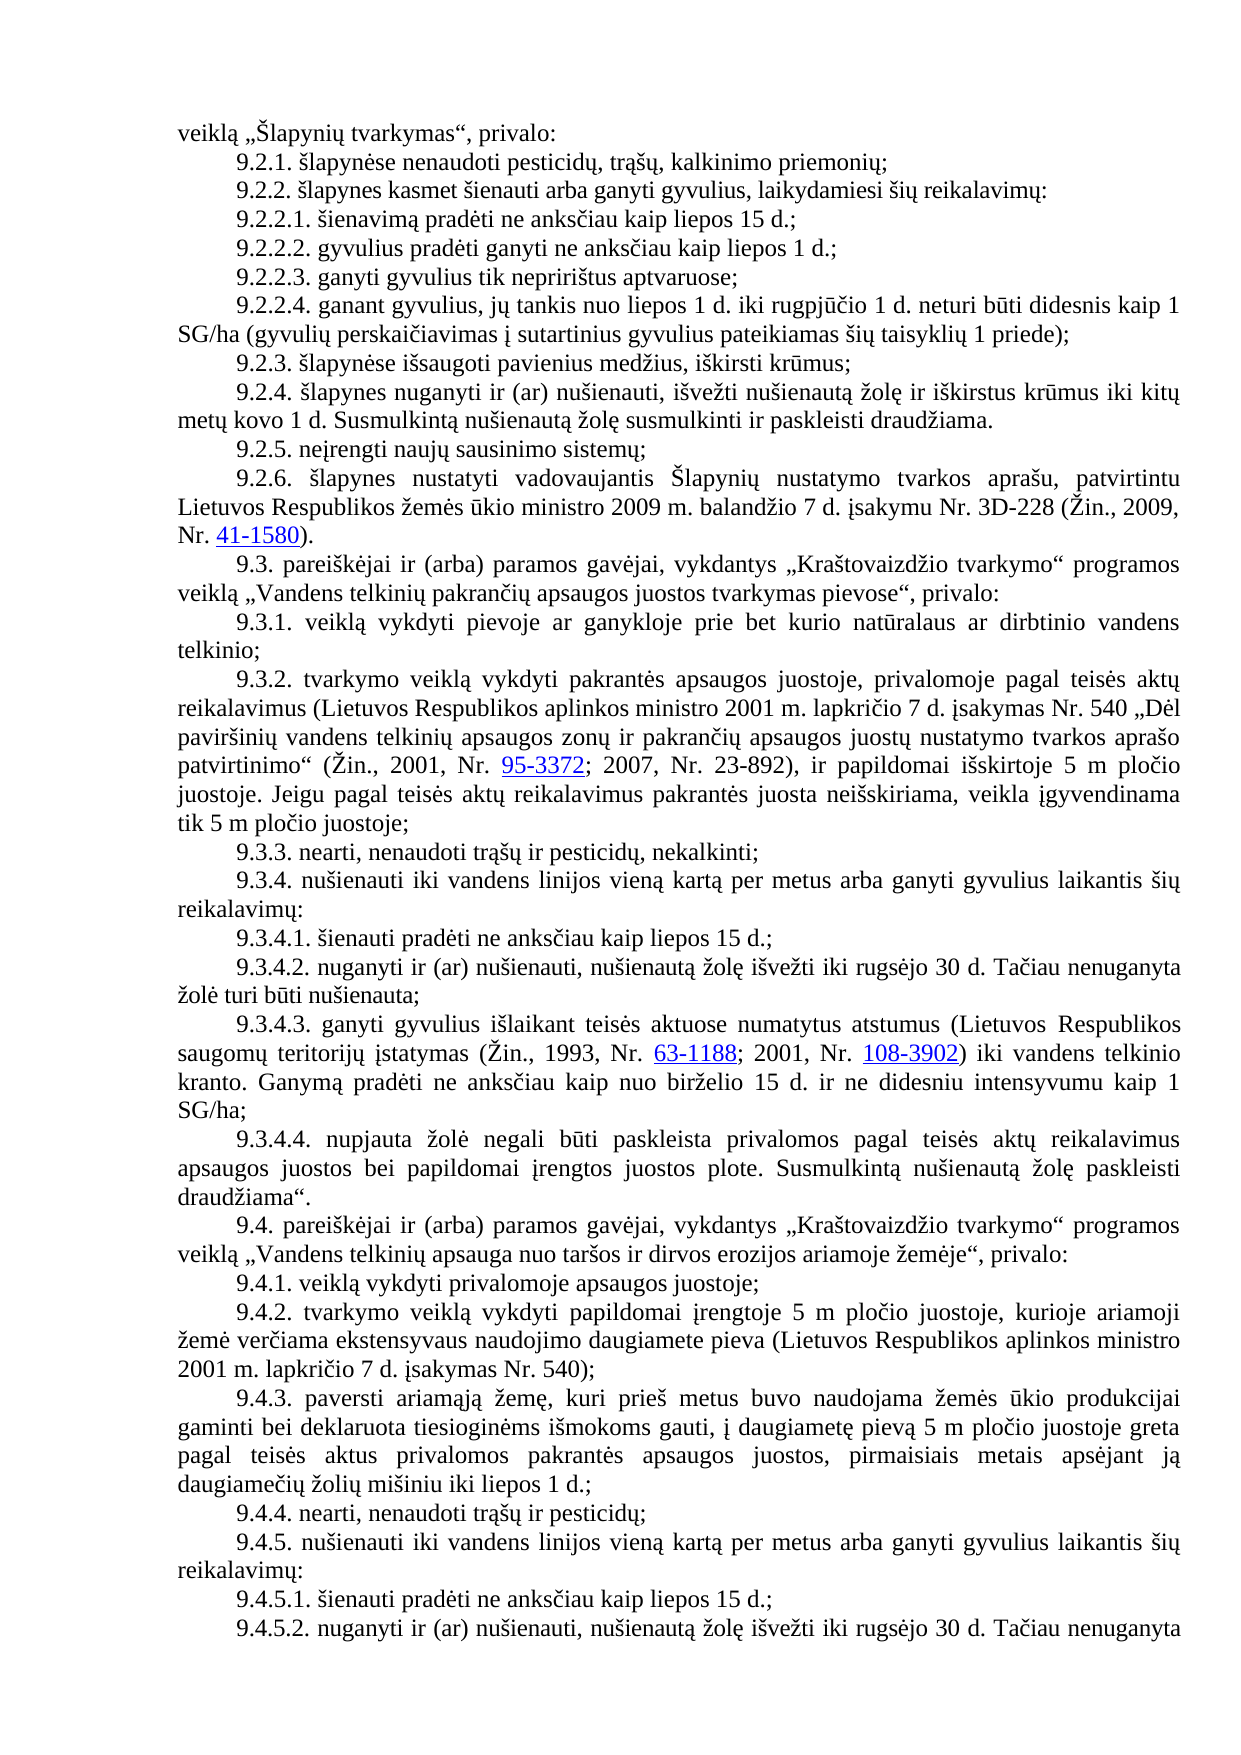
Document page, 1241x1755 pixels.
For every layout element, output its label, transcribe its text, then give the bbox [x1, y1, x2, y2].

text veiklą „Šlapynių tvarkymas“, privalo: [177, 118, 1181, 147]
text 9.4.5.2. nuganyti ir (ar) nušienauti, nušienautą žolę išvežti iki rugsėjo 30 d. Tačiau nenuganyta [177, 1613, 1181, 1642]
text 9.3.4.1. šienauti pradėti ne anksčiau kaip liepos 15 d.; [177, 923, 1181, 952]
text 9.3.2. tvarkymo veiklą vykdyti pakrantės apsaugos juostoje, privalomoje pagal teisės aktų reikalavimus (Lietuvos Respublikos aplinkos ministro 2001 m. lapkričio 7 d. įsakymas Nr. 540 „Dėl paviršinių vandens telkinių apsaugos zonų ir pakrančių apsaugos juostų nustatymo tvarkos aprašo patvirtinimo“ (Žin., 2001, Nr. 95-3372; 2007, Nr. 23-892), ir papildomai išskirtoje 5 m pločio juostoje. Jeigu pagal teisės aktų reikalavimus pakrantės juosta neišskiriama, veikla įgyvendinama tik 5 m pločio juostoje; [177, 664, 1181, 837]
text 9.4.3. paversti ariamąją žemę, kuri prieš metus buvo naudojama žemės ūkio produkcijai gaminti bei deklaruota tiesioginėms išmokoms gauti, į daugiametę pievą 5 m pločio juostoje greta pagal teisės aktus privalomos pakrantės apsaugos juostos, pirmaisiais metais apsėjant ją daugiamečių žolių mišiniu iki liepos 1 d.; [177, 1383, 1181, 1498]
text 9.4.4. nearti, nenaudoti trąšų ir pesticidų; [177, 1498, 1181, 1527]
text 9.3.4. nušienauti iki vandens linijos vieną kartą per metus arba ganyti gyvulius laikantis šių reikalavimų: [177, 866, 1181, 923]
text 9.2.2.1. šienavimą pradėti ne anksčiau kaip liepos 15 d.; [177, 204, 1181, 233]
text 9.2.6. šlapynes nustatyti vadovaujantis Šlapynių nustatymo tvarkos aprašu, patvirtintu Lietuvos Respublikos žemės ūkio ministro 2009 m. balandžio 7 d. įsakymu Nr. 3D-228 (Žin., 2009, Nr. 41-1580). [177, 463, 1181, 549]
text 9.2.4. šlapynes nuganyti ir (ar) nušienauti, išvežti nušienautą žolę ir iškirstus krūmus iki kitų metų kovo 1 d. Susmulkintą nušienautą žolę susmulkinti ir paskleisti draudžiama. [177, 377, 1181, 434]
text 9.2.3. šlapynėse išsaugoti pavienius medžius, iškirsti krūmus; [177, 348, 1181, 377]
text 9.3. pareiškėjai ir (arba) paramos gavėjai, vykdantys „Kraštovaizdžio tvarkymo“ programos veiklą „Vandens telkinių pakrančių apsaugos juostos tvarkymas pievose“, privalo: [177, 549, 1181, 607]
text 9.4.5. nušienauti iki vandens linijos vieną kartą per metus arba ganyti gyvulius laikantis šių reikalavimų: [177, 1527, 1181, 1584]
text 9.3.4.3. ganyti gyvulius išlaikant teisės aktuose numatytus atstumus (Lietuvos Respublikos saugomų teritorijų įstatymas (Žin., 1993, Nr. 63-1188; 2001, Nr. 108-3902) iki vandens telkinio kranto. Ganymą pradėti ne anksčiau kaip nuo birželio 15 d. ir ne didesniu intensyvumu kaip 1 SG/ha; [177, 1009, 1181, 1124]
text 9.3.4.4. nupjauta žolė negali būti paskleista privalomos pagal teisės aktų reikalavimus apsaugos juostos bei papildomai įrengtos juostos plote. Susmulkintą nušienautą žolę paskleisti draudžiama“. [177, 1124, 1181, 1211]
text 9.2.1. šlapynėse nenaudoti pesticidų, trąšų, kalkinimo priemonių; [177, 147, 1181, 176]
text 9.4.5.1. šienauti pradėti ne anksčiau kaip liepos 15 d.; [177, 1584, 1181, 1613]
text 9.3.3. nearti, nenaudoti trąšų ir pesticidų, nekalkinti; [177, 837, 1181, 866]
text 9.2.2.4. ganant gyvulius, jų tankis nuo liepos 1 d. iki rugpjūčio 1 d. neturi būti didesnis kaip 1 SG/ha (gyvulių perskaičiavimas į sutartinius gyvulius pateikiamas šių taisyklių 1 priede); [177, 291, 1181, 348]
text 9.4.1. veiklą vykdyti privalomoje apsaugos juostoje; [177, 1268, 1181, 1297]
text 9.2.2. šlapynes kasmet šienauti arba ganyti gyvulius, laikydamiesi šių reikalavimų: [177, 176, 1181, 204]
text 9.3.4.2. nuganyti ir (ar) nušienauti, nušienautą žolę išvežti iki rugsėjo 30 d. Tačiau nenuganyta žolė turi būti nušienauta; [177, 952, 1181, 1009]
text 9.4. pareiškėjai ir (arba) paramos gavėjai, vykdantys „Kraštovaizdžio tvarkymo“ programos veiklą „Vandens telkinių apsauga nuo taršos ir dirvos erozijos ariamoje žemėje“, privalo: [177, 1211, 1181, 1268]
text 9.2.2.2. gyvulius pradėti ganyti ne anksčiau kaip liepos 1 d.; [177, 233, 1181, 262]
text 9.2.5. neįrengti naujų sausinimo sistemų; [177, 434, 1181, 463]
text 9.4.2. tvarkymo veiklą vykdyti papildomai įrengtoje 5 m pločio juostoje, kurioje ariamoji žemė verčiama ekstensyvaus naudojimo daugiamete pieva (Lietuvos Respublikos aplinkos ministro 2001 m. lapkričio 7 d. įsakymas Nr. 540); [177, 1297, 1181, 1383]
text 9.2.2.3. ganyti gyvulius tik nepririštus aptvaruose; [177, 262, 1181, 291]
text 9.3.1. veiklą vykdyti pievoje ar ganykloje prie bet kurio natūralaus ar dirbtinio vandens telkinio; [177, 607, 1181, 664]
